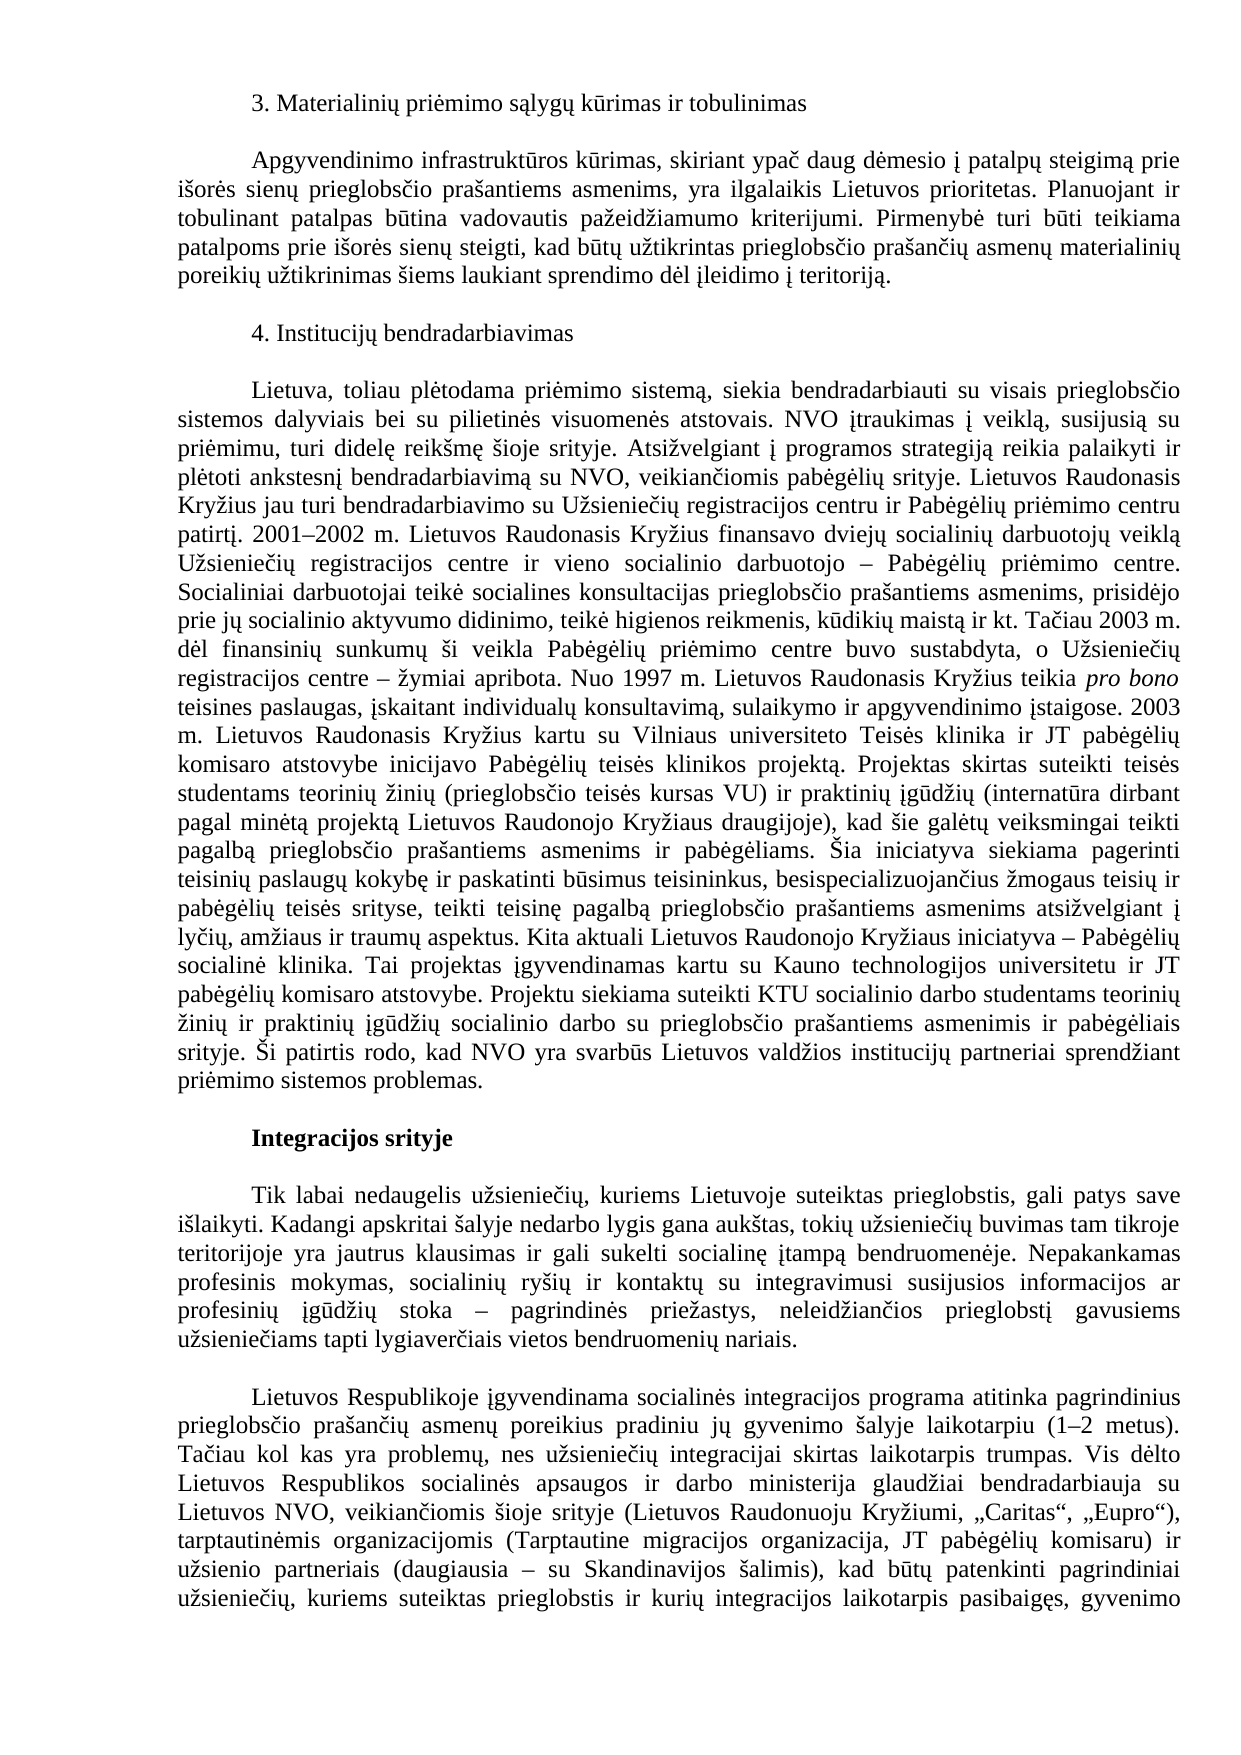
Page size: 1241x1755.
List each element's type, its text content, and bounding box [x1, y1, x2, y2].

text Tik labai nedaugelis užsieniečių, kuriems Lietuvoje suteiktas prieglobstis, gali patys save išlaikyti. Kadangi apskritai šalyje nedarbo lygis gana aukštas, tokių užsieniečių buvimas tam tikroje teritorijoje yra jautrus klausimas ir gali sukelti socialinę įtampą bendruomenėje. Nepakankamas profesinis mokymas, socialinių ryšių ir kontaktų su integravimusi susijusios informacijos ar profesinių įgūdžių stoka – pagrindinės priežastys, neleidžiančios prieglobstį gavusiems užsieniečiams tapti lygiaverčiais vietos bendruomenių nariais. [177, 1180, 1181, 1353]
text Lietuva, toliau plėtodama priėmimo sistemą, siekia bendradarbiauti su visais prieglobsčio sistemos dalyviais bei su pilietinės visuomenės atstovais. NVO įtraukimas į veiklą, susijusią su priėmimu, turi didelę reikšmę šioje srityje. Atsižvelgiant į programos strategiją reikia palaikyti ir plėtoti ankstesnį bendradarbiavimą su NVO, veikiančiomis pabėgėlių srityje. Lietuvos Raudonasis Kryžius jau turi bendradarbiavimo su Užsieniečių registracijos centru ir Pabėgėlių priėmimo centru patirtį. 2001–2002 m. Lietuvos Raudonasis Kryžius finansavo dviejų socialinių darbuotojų veiklą Užsieniečių registracijos centre ir vieno socialinio darbuotojo – Pabėgėlių priėmimo centre. Socialiniai darbuotojai teikė socialines konsultacijas prieglobsčio prašantiems asmenims, prisidėjo prie jų socialinio aktyvumo didinimo, teikė higienos reikmenis, kūdikių maistą ir kt. Tačiau 2003 m. dėl finansinių sunkumų ši veikla Pabėgėlių priėmimo centre buvo sustabdyta, o Užsieniečių registracijos centre – žymiai apribota. Nuo 1997 m. Lietuvos Raudonasis Kryžius teikia pro bono teisines paslaugas, įskaitant individualų konsultavimą, sulaikymo ir apgyvendinimo įstaigose. 2003 m. Lietuvos Raudonasis Kryžius kartu su Vilniaus universiteto Teisės klinika ir JT pabėgėlių komisaro atstovybe inicijavo Pabėgėlių teisės klinikos projektą. Projektas skirtas suteikti teisės studentams teorinių žinių (prieglobsčio teisės kursas VU) ir praktinių įgūdžių (internatūra dirbant pagal minėtą projektą Lietuvos Raudonojo Kryžiaus draugijoje), kad šie galėtų veiksmingai teikti pagalbą prieglobsčio prašantiems asmenims ir pabėgėliams. Šia iniciatyva siekiama pagerinti teisinių paslaugų kokybę ir paskatinti būsimus teisininkus, besispecializuojančius žmogaus teisių ir pabėgėlių teisės srityse, teikti teisinę pagalbą prieglobsčio prašantiems asmenims atsižvelgiant į lyčių, amžiaus ir traumų aspektus. Kita aktuali Lietuvos Raudonojo Kryžiaus iniciatyva – Pabėgėlių socialinė klinika. Tai projektas įgyvendinamas kartu su Kauno technologijos universitetu ir JT pabėgėlių komisaro atstovybe. Projektu siekiama suteikti KTU socialinio darbo studentams teorinių žinių ir praktinių įgūdžių socialinio darbo su prieglobsčio prašantiems asmenimis ir pabėgėliais srityje. Ši patirtis rodo, kad NVO yra svarbūs Lietuvos valdžios institucijų partneriai sprendžiant priėmimo sistemos problemas. [177, 375, 1181, 1094]
text 4. Institucijų bendradarbiavimas [177, 318, 1181, 347]
text 3. Materialinių priėmimo sąlygų kūrimas ir tobulinimas [177, 88, 1181, 117]
text Apgyvendinimo infrastruktūros kūrimas, skiriant ypač daug dėmesio į patalpų steigimą prie išorės sienų prieglobsčio prašantiems asmenims, yra ilgalaikis Lietuvos prioritetas. Planuojant ir tobulinant patalpas būtina vadovautis pažeidžiamumo kriterijumi. Pirmenybė turi būti teikiama patalpoms prie išorės sienų steigti, kad būtų užtikrintas prieglobsčio prašančių asmenų materialinių poreikių užtikrinimas šiems laukiant sprendimo dėl įleidimo į teritoriją. [177, 145, 1181, 289]
text Lietuvos Respublikoje įgyvendinama socialinės integracijos programa atitinka pagrindinius prieglobsčio prašančių asmenų poreikius pradiniu jų gyvenimo šalyje laikotarpiu (1–2 metus). Tačiau kol kas yra problemų, nes užsieniečių integracijai skirtas laikotarpis trumpas. Vis dėlto Lietuvos Respublikos socialinės apsaugos ir darbo ministerija glaudžiai bendradarbiauja su Lietuvos NVO, veikiančiomis šioje srityje (Lietuvos Raudonuoju Kryžiumi, „Caritas“, „Eupro“), tarptautinėmis organizacijomis (Tarptautine migracijos organizacija, JT pabėgėlių komisaru) ir užsienio partneriais (daugiausia – su Skandinavijos šalimis), kad būtų patenkinti pagrindiniai užsieniečių, kuriems suteiktas prieglobstis ir kurių integracijos laikotarpis pasibaigęs, gyvenimo [177, 1382, 1181, 1612]
text Integracijos srityje [177, 1123, 1181, 1152]
